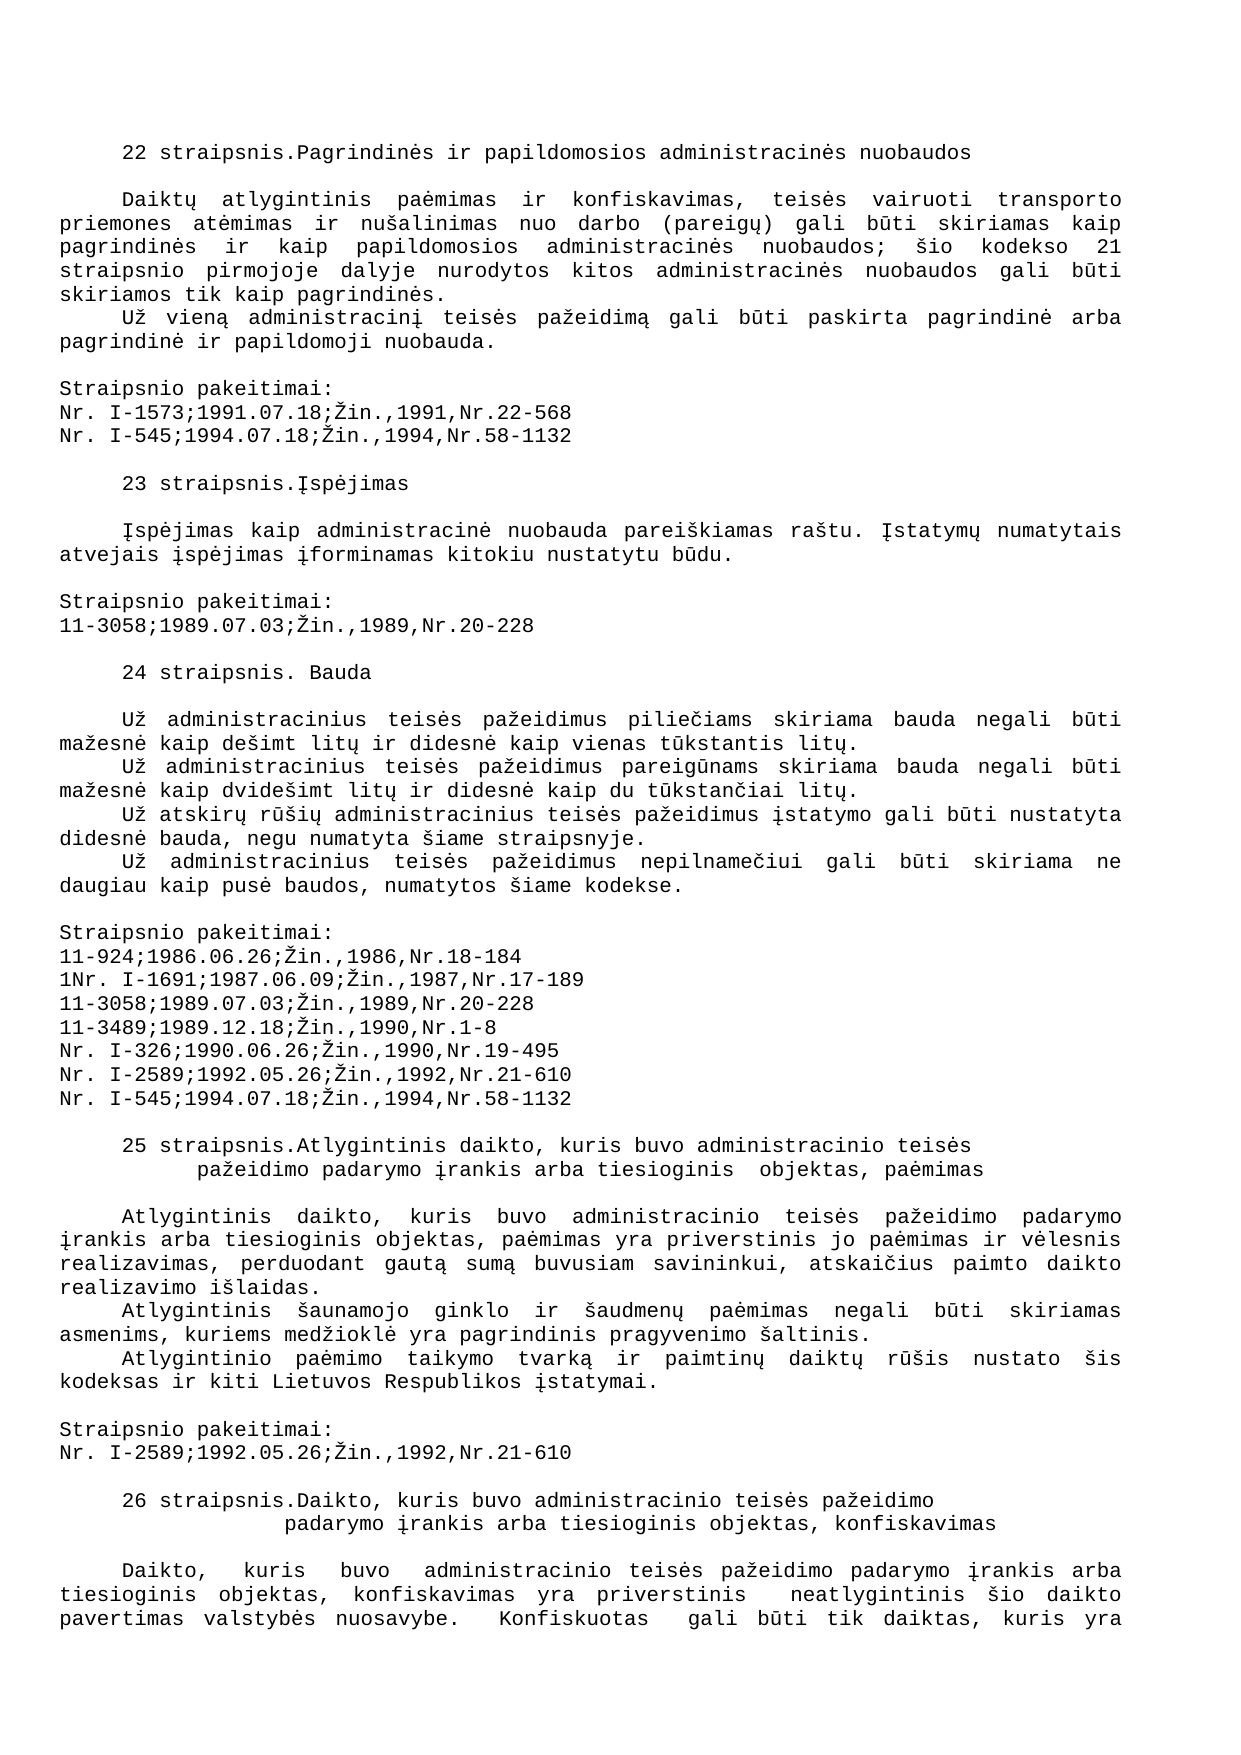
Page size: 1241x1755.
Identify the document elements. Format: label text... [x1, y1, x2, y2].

text Už administracinius teisės pažeidimus nepilnamečiui gali būti skiriama ne daugiau kaip pusė baudos, numatytos šiame kodekse. [59, 851, 1122, 898]
text 11-3058;1989.07.03;Žin.,1989,Nr.20-228 [59, 615, 1122, 638]
text Atlygintinio paėmimo taikymo tvarką ir paimtinų daiktų rūšis nustato šis kodeksas ir kiti Lietuvos Respublikos įstatymai. [59, 1348, 1122, 1395]
text 11-924;1986.06.26;Žin.,1986,Nr.18-184 [59, 946, 1122, 969]
text 23 straipsnis.Įspėjimas [59, 473, 1122, 496]
text 26 straipsnis.Daikto, kuris buvo administracinio teisės pažeidimo [59, 1489, 1122, 1513]
text Straipsnio pakeitimai: [59, 1419, 1122, 1442]
text Straipsnio pakeitimai: [59, 378, 1122, 402]
text 22 straipsnis.Pagrindinės ir papildomosios administracinės nuobaudos [59, 142, 1122, 165]
text Daiktų atlygintinis paėmimas ir konfiskavimas, teisės vairuoti transporto priemones atėmimas ir nušalinimas nuo darbo (pareigų) gali būti skiriamas kaip pagrindinės ir kaip papildomosios administracinės nuobaudos; šio kodekso 21 straipsnio pirmojoje dalyje nurodytos kitos administracinės nuobaudos gali būti skiriamos tik kaip pagrindinės. [59, 189, 1122, 307]
text Nr. I-1573;1991.07.18;Žin.,1991,Nr.22-568 [59, 402, 1122, 426]
text Nr. I-545;1994.07.18;Žin.,1994,Nr.58-1132 [59, 1088, 1122, 1111]
text Daikto, kuris buvo administracinio teisės pažeidimo padarymo įrankis arba tiesioginis objektas, konfiskavimas yra priverstinis neatlygintinis šio daikto pavertimas valstybės nuosavybe. Konfiskuotas gali būti tik daiktas, kuris yra [59, 1561, 1122, 1631]
text Nr. I-326;1990.06.26;Žin.,1990,Nr.19-495 [59, 1040, 1122, 1064]
text Už vieną administracinį teisės pažeidimą gali būti paskirta pagrindinė arba pagrindinė ir papildomoji nuobauda. [59, 307, 1122, 354]
text Nr. I-2589;1992.05.26;Žin.,1992,Nr.21-610 [59, 1064, 1122, 1088]
text Straipsnio pakeitimai: [59, 922, 1122, 946]
text pažeidimo padarymo įrankis arba tiesioginis objektas, paėmimas [59, 1158, 1122, 1182]
text Nr. I-545;1994.07.18;Žin.,1994,Nr.58-1132 [59, 426, 1122, 449]
text Straipsnio pakeitimai: [59, 591, 1122, 615]
text Už administracinius teisės pažeidimus pareigūnams skiriama bauda negali būti mažesnė kaip dvidešimt litų ir didesnė kaip du tūkstančiai litų. [59, 757, 1122, 804]
text Nr. I-2589;1992.05.26;Žin.,1992,Nr.21-610 [59, 1442, 1122, 1466]
text Už atskirų rūšių administracinius teisės pažeidimus įstatymo gali būti nustatyta didesnė bauda, negu numatyta šiame straipsnyje. [59, 804, 1122, 851]
text Atlygintinis daikto, kuris buvo administracinio teisės pažeidimo padarymo įrankis arba tiesioginis objektas, paėmimas yra priverstinis jo paėmimas ir vėlesnis realizavimas, perduodant gautą sumą buvusiam savininkui, atskaičius paimto daikto realizavimo išlaidas. [59, 1206, 1122, 1300]
text padarymo įrankis arba tiesioginis objektas, konfiskavimas [59, 1513, 1122, 1537]
text Atlygintinis šaunamojo ginklo ir šaudmenų paėmimas negali būti skiriamas asmenims, kuriems medžioklė yra pagrindinis pragyvenimo šaltinis. [59, 1300, 1122, 1348]
text 11-3489;1989.12.18;Žin.,1990,Nr.1-8 [59, 1017, 1122, 1040]
text Įspėjimas kaip administracinė nuobauda pareiškiamas raštu. Įstatymų numatytais atvejais įspėjimas įforminamas kitokiu nustatytu būdu. [59, 520, 1122, 567]
text Už administracinius teisės pažeidimus piliečiams skiriama bauda negali būti mažesnė kaip dešimt litų ir didesnė kaip vienas tūkstantis litų. [59, 709, 1122, 757]
text 24 straipsnis. Bauda [59, 662, 1122, 686]
text 11-3058;1989.07.03;Žin.,1989,Nr.20-228 [59, 993, 1122, 1017]
text 25 straipsnis.Atlygintinis daikto, kuris buvo administracinio teisės [59, 1135, 1122, 1158]
text 1Nr. I-1691;1987.06.09;Žin.,1987,Nr.17-189 [59, 969, 1122, 993]
